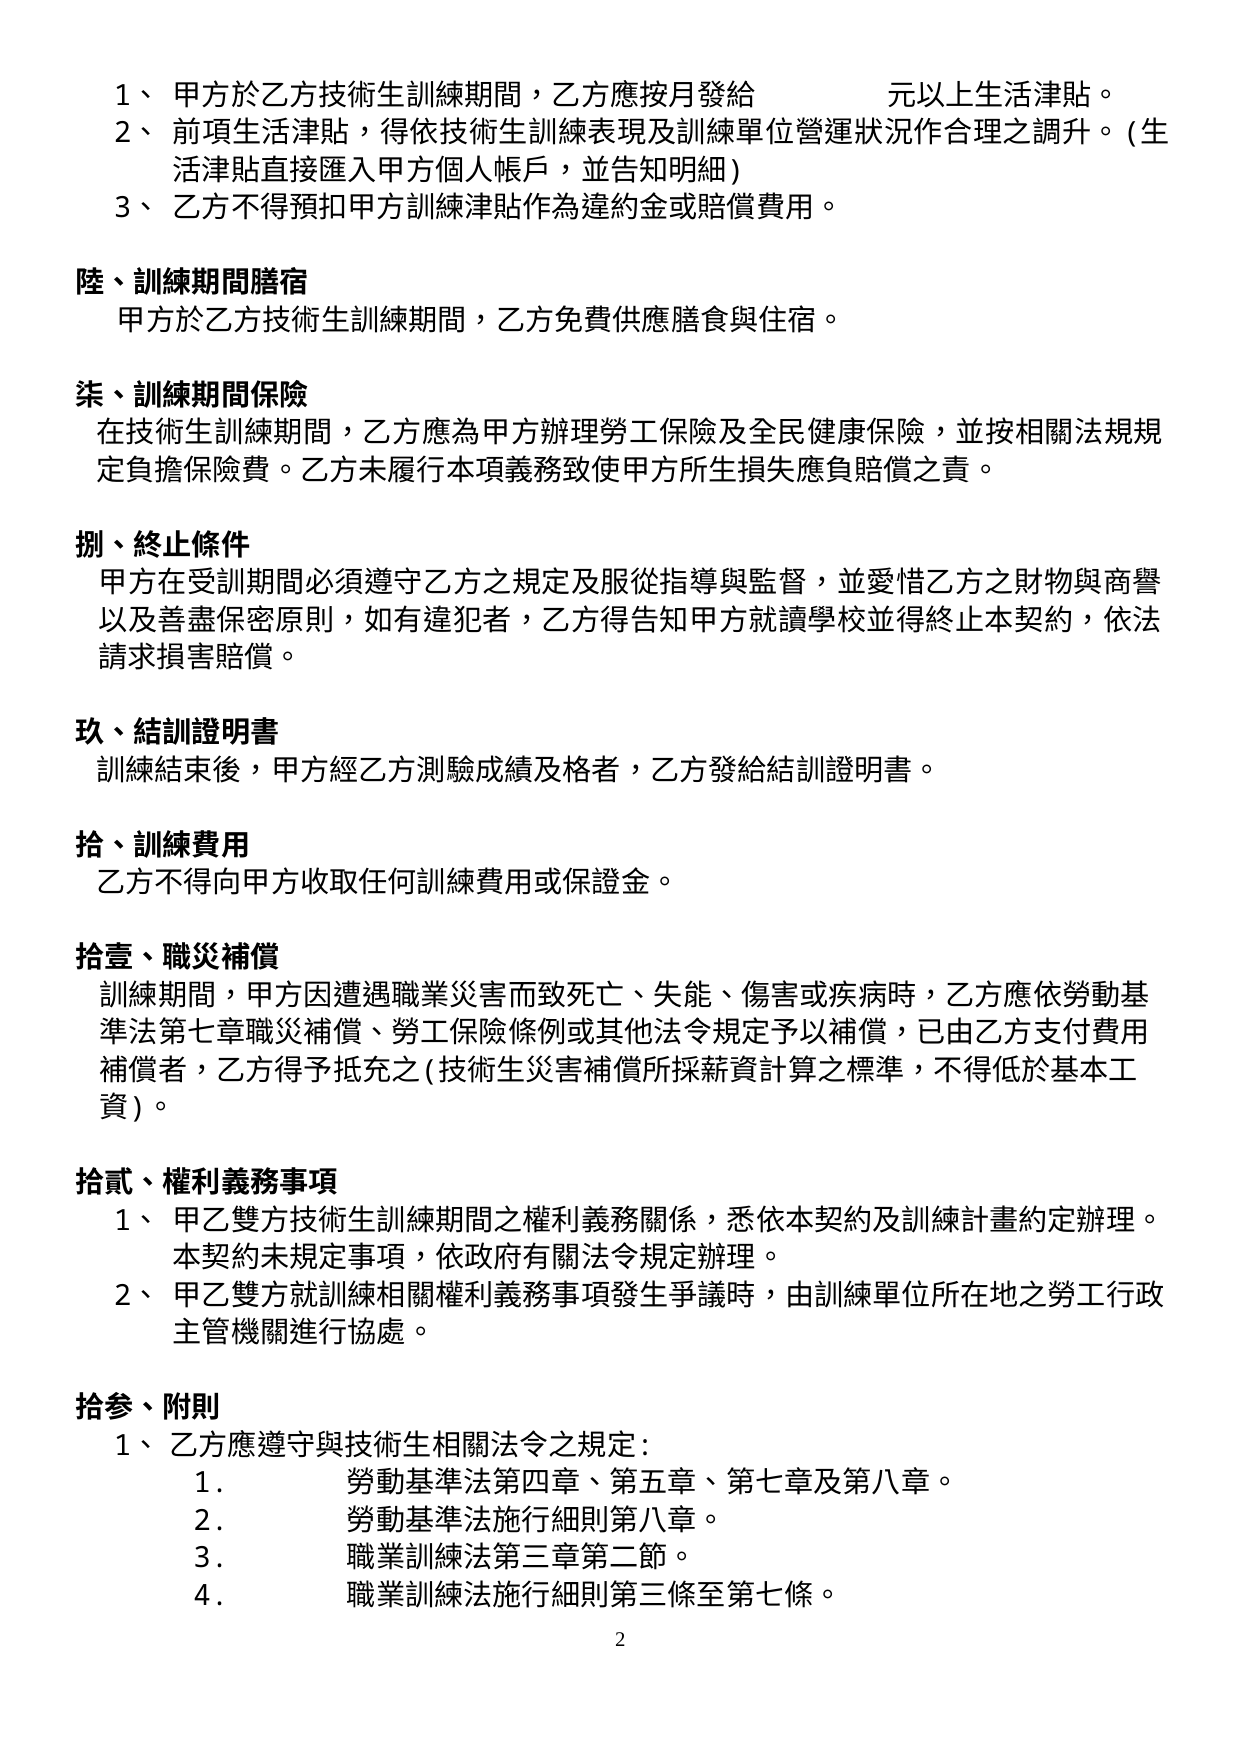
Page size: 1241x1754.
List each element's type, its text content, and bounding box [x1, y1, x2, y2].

list 乙方應遵守與技術生相關法令之規定: [114, 1425, 1165, 1462]
list 勞動基準法第四章、第五章、第七章及第八章。 [193, 1462, 1165, 1500]
text 拾壹、職災補償 [75, 937, 1165, 975]
list 乙方不得預扣甲方訓練津貼作為違約金或賠償費用。 [113, 187, 1170, 225]
text 乙方不得向甲方收取任何訓練費用或保證金。 [96, 862, 1165, 900]
list 甲乙雙方就訓練相關權利義務事項發生爭議時，由訓練單位所在地之勞工行政主管機關進行協處。 [113, 1275, 1165, 1350]
text 甲方在受訓期間必須遵守乙方之規定及服從指導與監督，並愛惜乙方之財物與商譽以及善盡保密原則，如有違犯者，乙方得告知甲方就讀學校並得終止本契約，依法請求損害賠償。 [91, 562, 1165, 675]
list 前項生活津貼，得依技術生訓練表現及訓練單位營運狀況作合理之調升。(生活津貼直接匯入甲方個人帳戶，並告知明細) [113, 112, 1170, 187]
text 訓練結束後，甲方經乙方測驗成績及格者，乙方發給結訓證明書。 [96, 750, 1165, 787]
list 職業訓練法第三章第二節。 [193, 1537, 1165, 1575]
list 甲乙雙方技術生訓練期間之權利義務關係，悉依本契約及訓練計畫約定辦理。本契約未規定事項，依政府有關法令規定辦理。 [113, 1200, 1165, 1275]
text 拾、訓練費用 [75, 825, 1165, 862]
text 拾貳、權利義務事項 [75, 1162, 1165, 1200]
list 甲方於乙方技術生訓練期間，乙方應按月發給 元以上生活津貼。 [113, 75, 1170, 112]
text 柒、訓練期間保險 [75, 375, 1165, 412]
text 捌、終止條件 [75, 525, 1165, 562]
text 訓練期間，甲方因遭遇職業災害而致死亡、失能、傷害或疾病時，乙方應依勞動基準法第七章職災補償、勞工保險條例或其他法令規定予以補償，已由乙方支付費用補償者，乙方得予抵充之(技術生災害補償所採薪資計算之標準，不得低於基本工資)。 [54, 975, 1165, 1125]
text 在技術生訓練期間，乙方應為甲方辦理勞工保險及全民健康保險，並按相關法規規定負擔保險費。乙方未履行本項義務致使甲方所生損失應負賠償之責。 [96, 412, 1165, 487]
text 拾参、附則 [75, 1387, 1165, 1425]
list 職業訓練法施行細則第三條至第七條。 [193, 1575, 1165, 1612]
text 甲方於乙方技術生訓練期間，乙方免費供應膳食與住宿。 [117, 300, 1165, 337]
text 陸、訓練期間膳宿 [75, 262, 1165, 300]
list 勞動基準法施行細則第八章。 [193, 1500, 1165, 1537]
text 玖、結訓證明書 [75, 712, 1165, 750]
